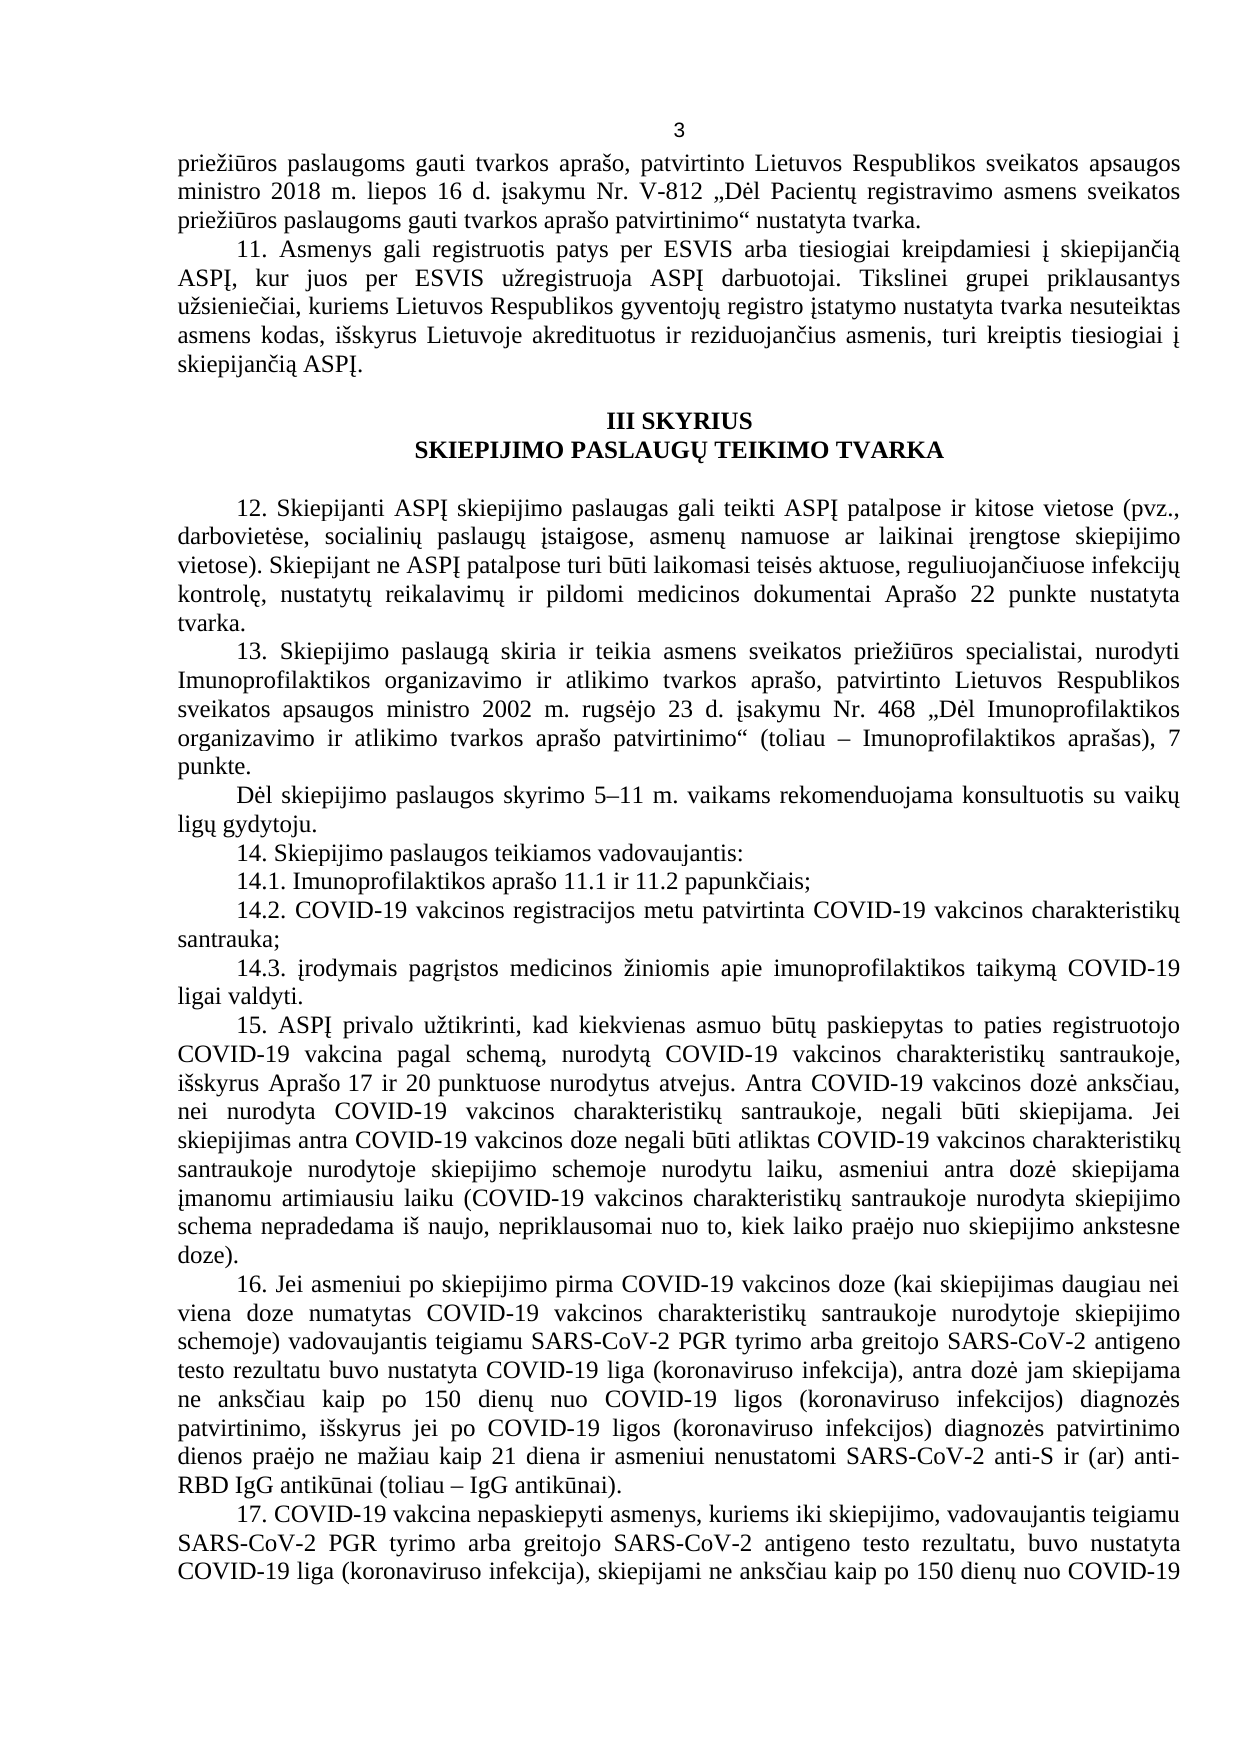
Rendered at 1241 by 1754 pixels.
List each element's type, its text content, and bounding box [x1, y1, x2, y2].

text 13. Skiepijimo paslaugą skiria ir teikia asmens sveikatos priežiūros specialistai, nurodyti Imunoprofilaktikos organizavimo ir atlikimo tvarkos aprašo, patvirtinto Lietuvos Respublikos sveikatos apsaugos ministro 2002 m. rugsėjo 23 d. įsakymu Nr. 468 „Dėl Imunoprofilaktikos organizavimo ir atlikimo tvarkos aprašo patvirtinimo“ (toliau – Imunoprofilaktikos aprašas), 7 punkte. [177, 636, 1181, 780]
text 16. Jei asmeniui po skiepijimo pirma COVID-19 vakcinos doze (kai skiepijimas daugiau nei viena doze numatytas COVID-19 vakcinos charakteristikų santraukoje nurodytoje skiepijimo schemoje) vadovaujantis teigiamu SARS-CoV-2 PGR tyrimo arba greitojo SARS-CoV-2 antigeno testo rezultatu buvo nustatyta COVID-19 liga (koronaviruso infekcija), antra dozė jam skiepijama ne anksčiau kaip po 150 dienų nuo COVID-19 ligos (koronaviruso infekcijos) diagnozės patvirtinimo, išskyrus jei po COVID-19 ligos (koronaviruso infekcijos) diagnozės patvirtinimo dienos praėjo ne mažiau kaip 21 diena ir asmeniui nenustatomi SARS-CoV-2 anti-S ir (ar) anti-RBD IgG antikūnai (toliau – IgG antikūnai). [177, 1269, 1181, 1499]
text 11. Asmenys gali registruotis patys per ESVIS arba tiesiogiai kreipdamiesi į skiepijančią ASPĮ, kur juos per ESVIS užregistruoja ASPĮ darbuotojai. Tikslinei grupei priklausantys užsieniečiai, kuriems Lietuvos Respublikos gyventojų registro įstatymo nustatyta tvarka nesuteiktas asmens kodas, išskyrus Lietuvoje akredituotus ir reziduojančius asmenis, turi kreiptis tiesiogiai į skiepijančią ASPĮ. [177, 234, 1181, 378]
text 14.2. COVID-19 vakcinos registracijos metu patvirtinta COVID-19 vakcinos charakteristikų santrauka; [177, 895, 1181, 953]
text 14.3. įrodymais pagrįstos medicinos žiniomis apie imunoprofilaktikos taikymą COVID-19 ligai valdyti. [177, 953, 1181, 1010]
text 12. Skiepijanti ASPĮ skiepijimo paslaugas gali teikti ASPĮ patalpose ir kitose vietose (pvz., darbovietėse, socialinių paslaugų įstaigose, asmenų namuose ar laikinai įrengtose skiepijimo vietose). Skiepijant ne ASPĮ patalpose turi būti laikomasi teisės aktuose, reguliuojančiuose infekcijų kontrolę, nustatytų reikalavimų ir pildomi medicinos dokumentai Aprašo 22 punkte nustatyta tvarka. [177, 493, 1181, 636]
text 15. ASPĮ privalo užtikrinti, kad kiekvienas asmuo būtų paskiepytas to paties registruotojo COVID-19 vakcina pagal schemą, nurodytą COVID-19 vakcinos charakteristikų santraukoje, išskyrus Aprašo 17 ir 20 punktuose nurodytus atvejus. Antra COVID-19 vakcinos dozė anksčiau, nei nurodyta COVID-19 vakcinos charakteristikų santraukoje, negali būti skiepijama. Jei skiepijimas antra COVID-19 vakcinos doze negali būti atliktas COVID-19 vakcinos charakteristikų santraukoje nurodytoje skiepijimo schemoje nurodytu laiku, asmeniui antra dozė skiepijama įmanomu artimiausiu laiku (COVID-19 vakcinos charakteristikų santraukoje nurodyta skiepijimo schema nepradedama iš naujo, nepriklausomai nuo to, kiek laiko praėjo nuo skiepijimo ankstesne doze). [177, 1010, 1181, 1269]
text Dėl skiepijimo paslaugos skyrimo 5–11 m. vaikams rekomenduojama konsultuotis su vaikų ligų gydytoju. [177, 780, 1181, 838]
text 17. COVID-19 vakcina nepaskiepyti asmenys, kuriems iki skiepijimo, vadovaujantis teigiamu SARS-CoV-2 PGR tyrimo arba greitojo SARS-CoV-2 antigeno testo rezultatu, buvo nustatyta COVID-19 liga (koronaviruso infekcija), skiepijami ne anksčiau kaip po 150 dienų nuo COVID-19 [177, 1499, 1181, 1585]
text priežiūros paslaugoms gauti tvarkos aprašo, patvirtinto Lietuvos Respublikos sveikatos apsaugos ministro 2018 m. liepos 16 d. įsakymu Nr. V-812 „Dėl Pacientų registravimo asmens sveikatos priežiūros paslaugoms gauti tvarkos aprašo patvirtinimo“ nustatyta tvarka. [177, 148, 1181, 234]
text 14.1. Imunoprofilaktikos aprašo 11.1 ir 11.2 papunkčiais; [177, 866, 1181, 895]
text III SKYRIUS [177, 406, 1181, 435]
text SKIEPIJIMO PASLAUGŲ TEIKIMO TVARKA [177, 435, 1181, 464]
text 14. Skiepijimo paslaugos teikiamos vadovaujantis: [177, 838, 1181, 866]
